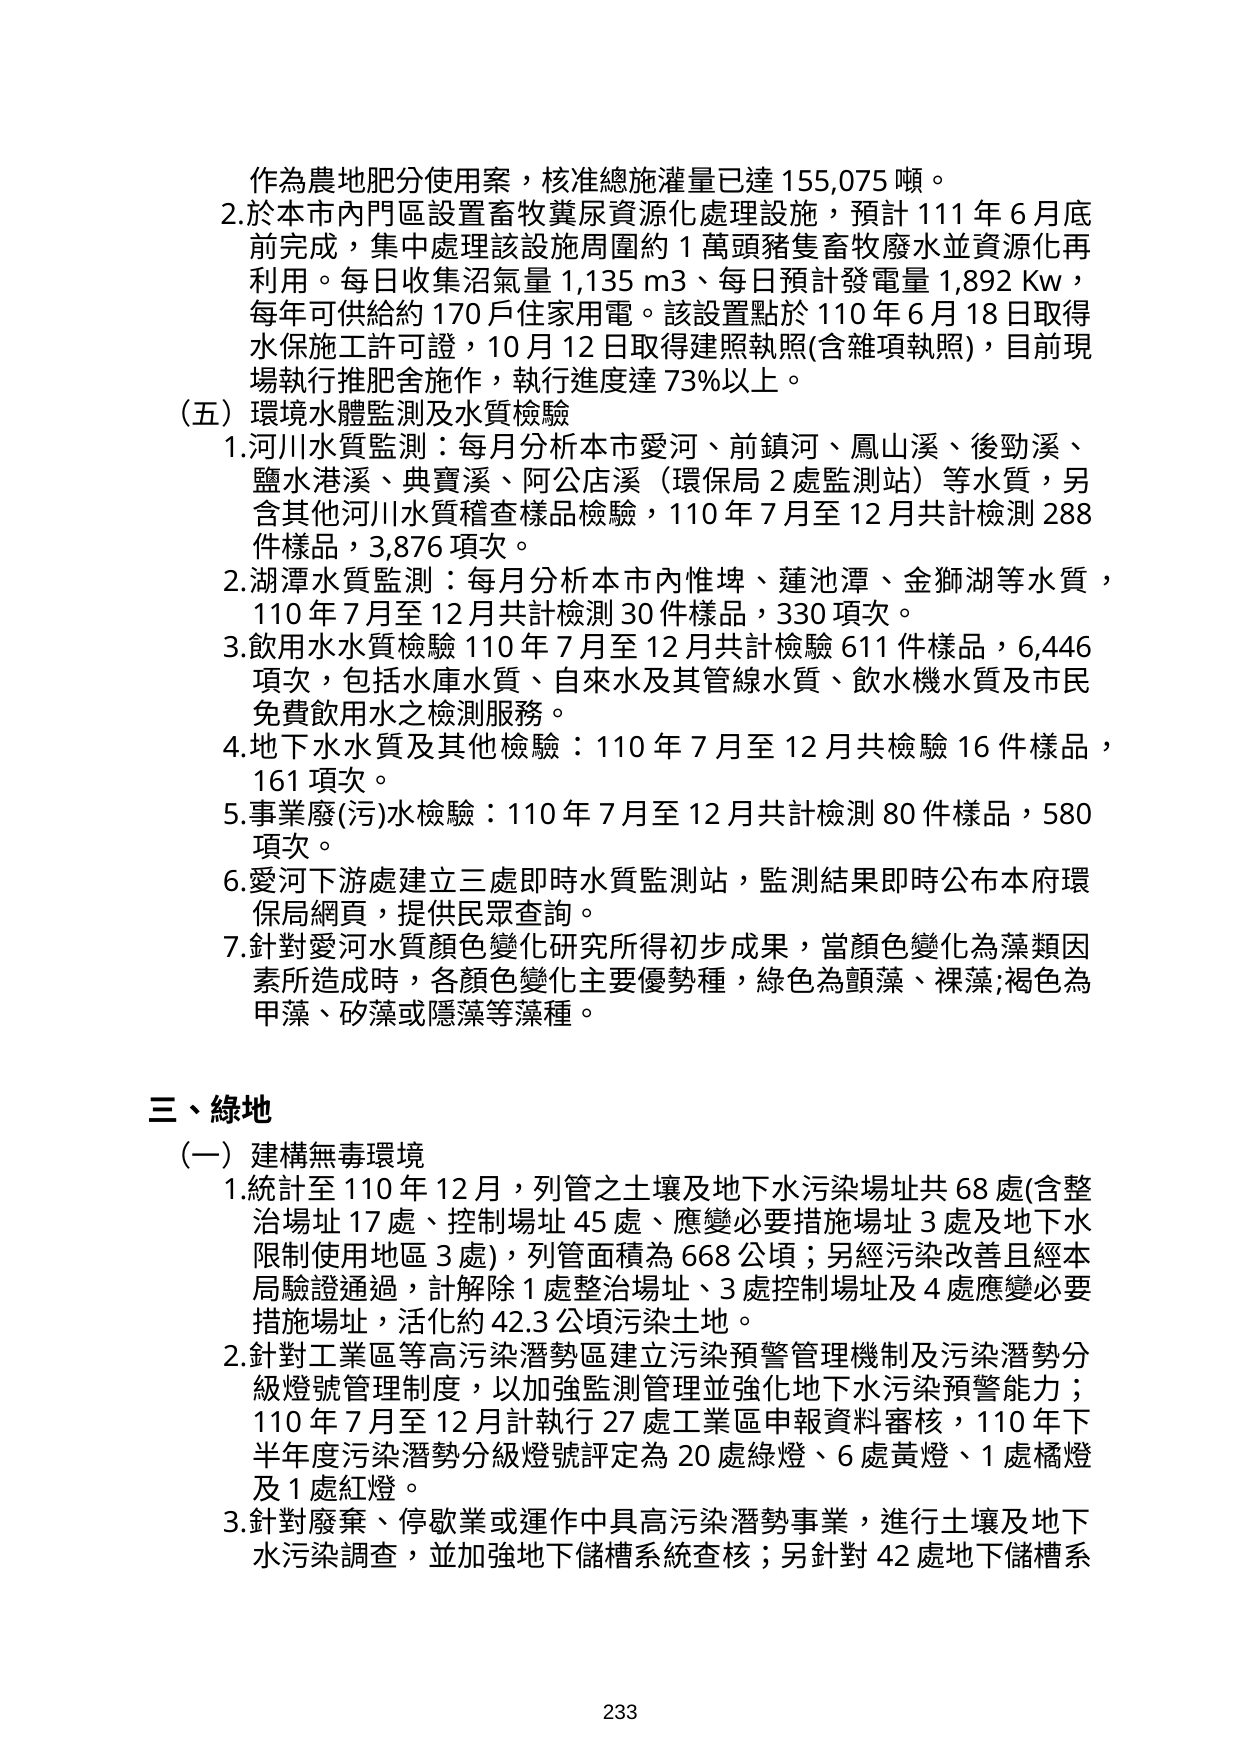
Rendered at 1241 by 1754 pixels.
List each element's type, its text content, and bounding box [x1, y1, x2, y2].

text （五）環境水體監測及水質檢驗 [162, 398, 1092, 431]
text 2.於本市內門區設置畜牧糞尿資源化處理設施，預計111年6月底前完成，集中處理該設施周圍約1萬頭豬隻畜牧廢水並資源化再利用。每日收集沼氣量1,135 m3、每日預計發電量1,892 Kw，每年可供給約170戶住家用電。該設置點於110年6月18日取得水保施工許可證，10月12日取得建照執照(含雜項執照)，目前現場執行推肥舍施作，執行進度達73%以上。 [220, 198, 1092, 398]
text （一）建構無毒環境 [162, 1139, 1092, 1173]
text 3.針對廢棄、停歇業或運作中具高污染潛勢事業，進行土壤及地下水污染調查，並加強地下儲槽系統查核；另針對42處地下儲槽系統執行測漏管功能及油氣檢測，其中測漏管功能檢測結果均正常，油氣檢測結果則發現2處地下儲槽系統各有1支測漏管FID篩測值超過法規警戒值，已將2處依污染潛勢分級納入後續追蹤名單，其餘地下儲槽系統則列為污染場址列管或無需追蹤。 [223, 1506, 1092, 1573]
text 2.針對工業區等高污染潛勢區建立污染預警管理機制及污染潛勢分級燈號管理制度，以加強監測管理並強化地下水污染預警能力；110年7月至12月計執行27處工業區申報資料審核，110年下半年度污染潛勢分級燈號評定為20處綠燈、6處黃燈、1處橘燈及1處紅燈。 [223, 1339, 1092, 1506]
text 作為農地肥分使用案，核准總施灌量已達155,075噸。 [220, 164, 1092, 198]
text 3.飲用水水質檢驗110年7月至12月共計檢驗611件樣品，6,446項次，包括水庫水質、自來水及其管線水質、飲水機水質及市民免費飲用水之檢測服務。 [223, 631, 1092, 731]
text 1.統計至110年12月，列管之土壤及地下水污染場址共68處(含整治場址17處、控制場址45處、應變必要措施場址3處及地下水限制使用地區3處)，列管面積為668公頃；另經污染改善且經本局驗證通過，計解除1處整治場址、3處控制場址及4處應變必要措施場址，活化約42.3公頃污染土地。 [223, 1173, 1092, 1339]
text 三、綠地 [148, 1064, 1092, 1139]
text 6.愛河下游處建立三處即時水質監測站，監測結果即時公布本府環保局網頁，提供民眾查詢。 [223, 864, 1092, 931]
text 7.針對愛河水質顏色變化研究所得初步成果，當顏色變化為藻類因素所造成時，各顏色變化主要優勢種，綠色為顫藻、裸藻;褐色為甲藻、矽藻或隱藻等藻種。 [223, 931, 1092, 1031]
text 1.河川水質監測：每月分析本市愛河、前鎮河、鳳山溪、後勁溪、鹽水港溪、典寶溪、阿公店溪（環保局2處監測站）等水質，另含其他河川水質稽查樣品檢驗，110年7月至12月共計檢測288件樣品，3,876項次。 [223, 431, 1092, 564]
text 2.湖潭水質監測：每月分析本市內惟埤、蓮池潭、金獅湖等水質，110年7月至12月共計檢測30件樣品，330項次。 [223, 564, 1092, 631]
text 5.事業廢(污)水檢驗：110年7月至12月共計檢測80件樣品，580項次。 [223, 798, 1092, 864]
text 4.地下水水質及其他檢驗：110年7月至12月共檢驗16件樣品，161項次。 [223, 731, 1092, 798]
